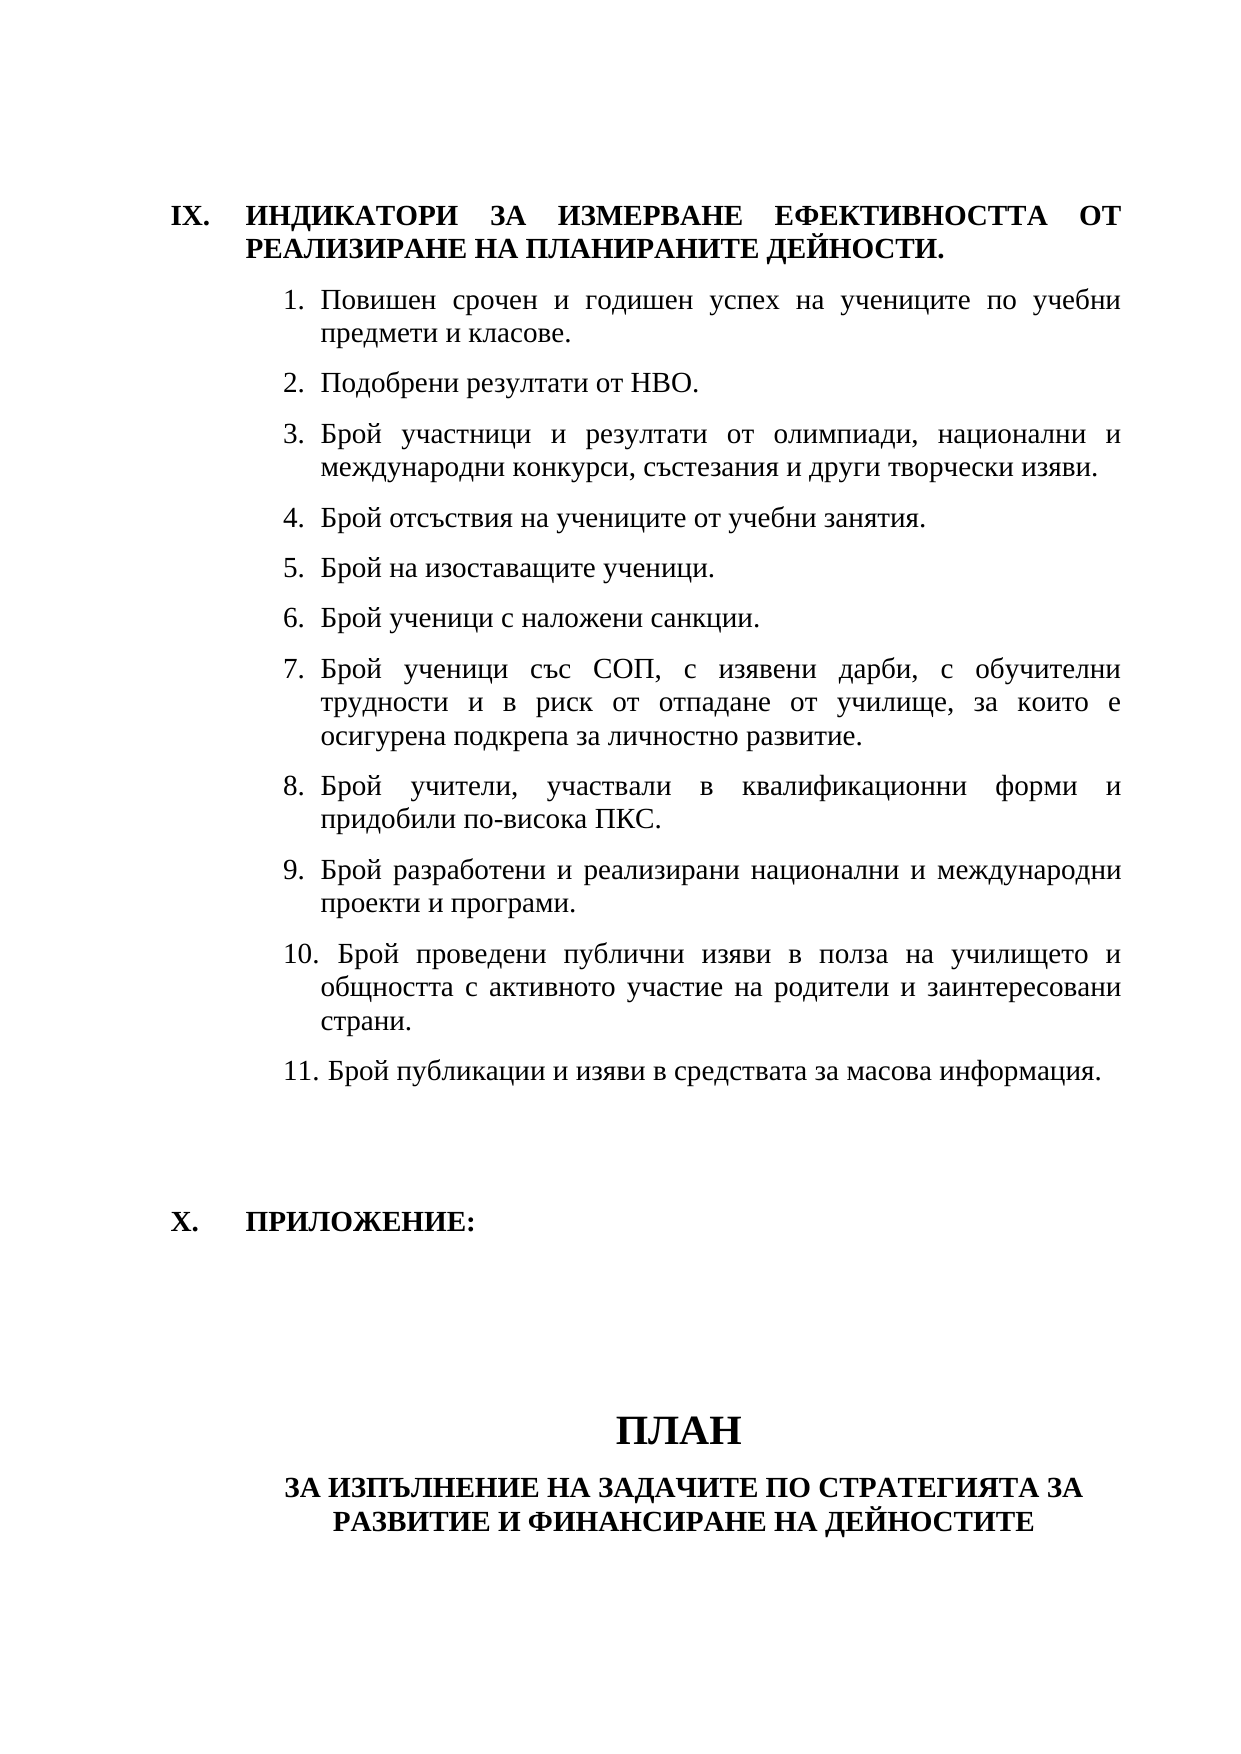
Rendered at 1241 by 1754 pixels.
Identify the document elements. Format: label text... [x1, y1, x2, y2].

list Брой ученици със СОП, с изявени дарби, с обучителни трудности и в риск от отпадане от училище, за които е осигурена подкрепа за личностно развитие. [283, 651, 1122, 751]
list Брой учители, участвали в квалификационни форми и придобили по-висока ПКС. [283, 768, 1122, 835]
list Повишен срочен и годишен успех на учениците по учебни предмети и класове. [283, 282, 1122, 349]
list Брой отсъствия на учениците от учебни занятия. [283, 500, 1122, 533]
list Брой ученици с наложени санкции. [283, 600, 1122, 634]
list Брой участници и резултати от олимпиади, национални и международни конкурси, състезания и други творчески изяви. [283, 416, 1122, 483]
list Подобрени резултати от НВО. [283, 366, 1122, 399]
list ПРИЛОЖЕНИЕ: [170, 1204, 1122, 1238]
text ЗА ИЗПЪЛНЕНИЕ НА ЗАДАЧИТЕ ПО СТРАТЕГИЯТА ЗА РАЗВИТИЕ И ФИНАНСИРАНЕ НА ДЕЙНОСТИТЕ [245, 1470, 1122, 1537]
list Брой на изоставащите ученици. [283, 550, 1122, 584]
list Брой разработени и реализирани национални и международни проекти и програми. [283, 852, 1122, 919]
list Брой проведени публични изяви в полза на училището и общността с активното участие на родители и заинтересовани страни. [283, 936, 1122, 1036]
list Брой публикации и изяви в средствата за масова информация. [283, 1053, 1122, 1087]
list ИНДИКАТОРИ ЗА ИЗМЕРВАНЕ ЕФЕКТИВНОСТТА ОТ РЕАЛИЗИРАНЕ НА ПЛАНИРАНИТЕ ДЕЙНОСТИ. [170, 198, 1122, 265]
text ПЛАН [245, 1405, 1122, 1453]
